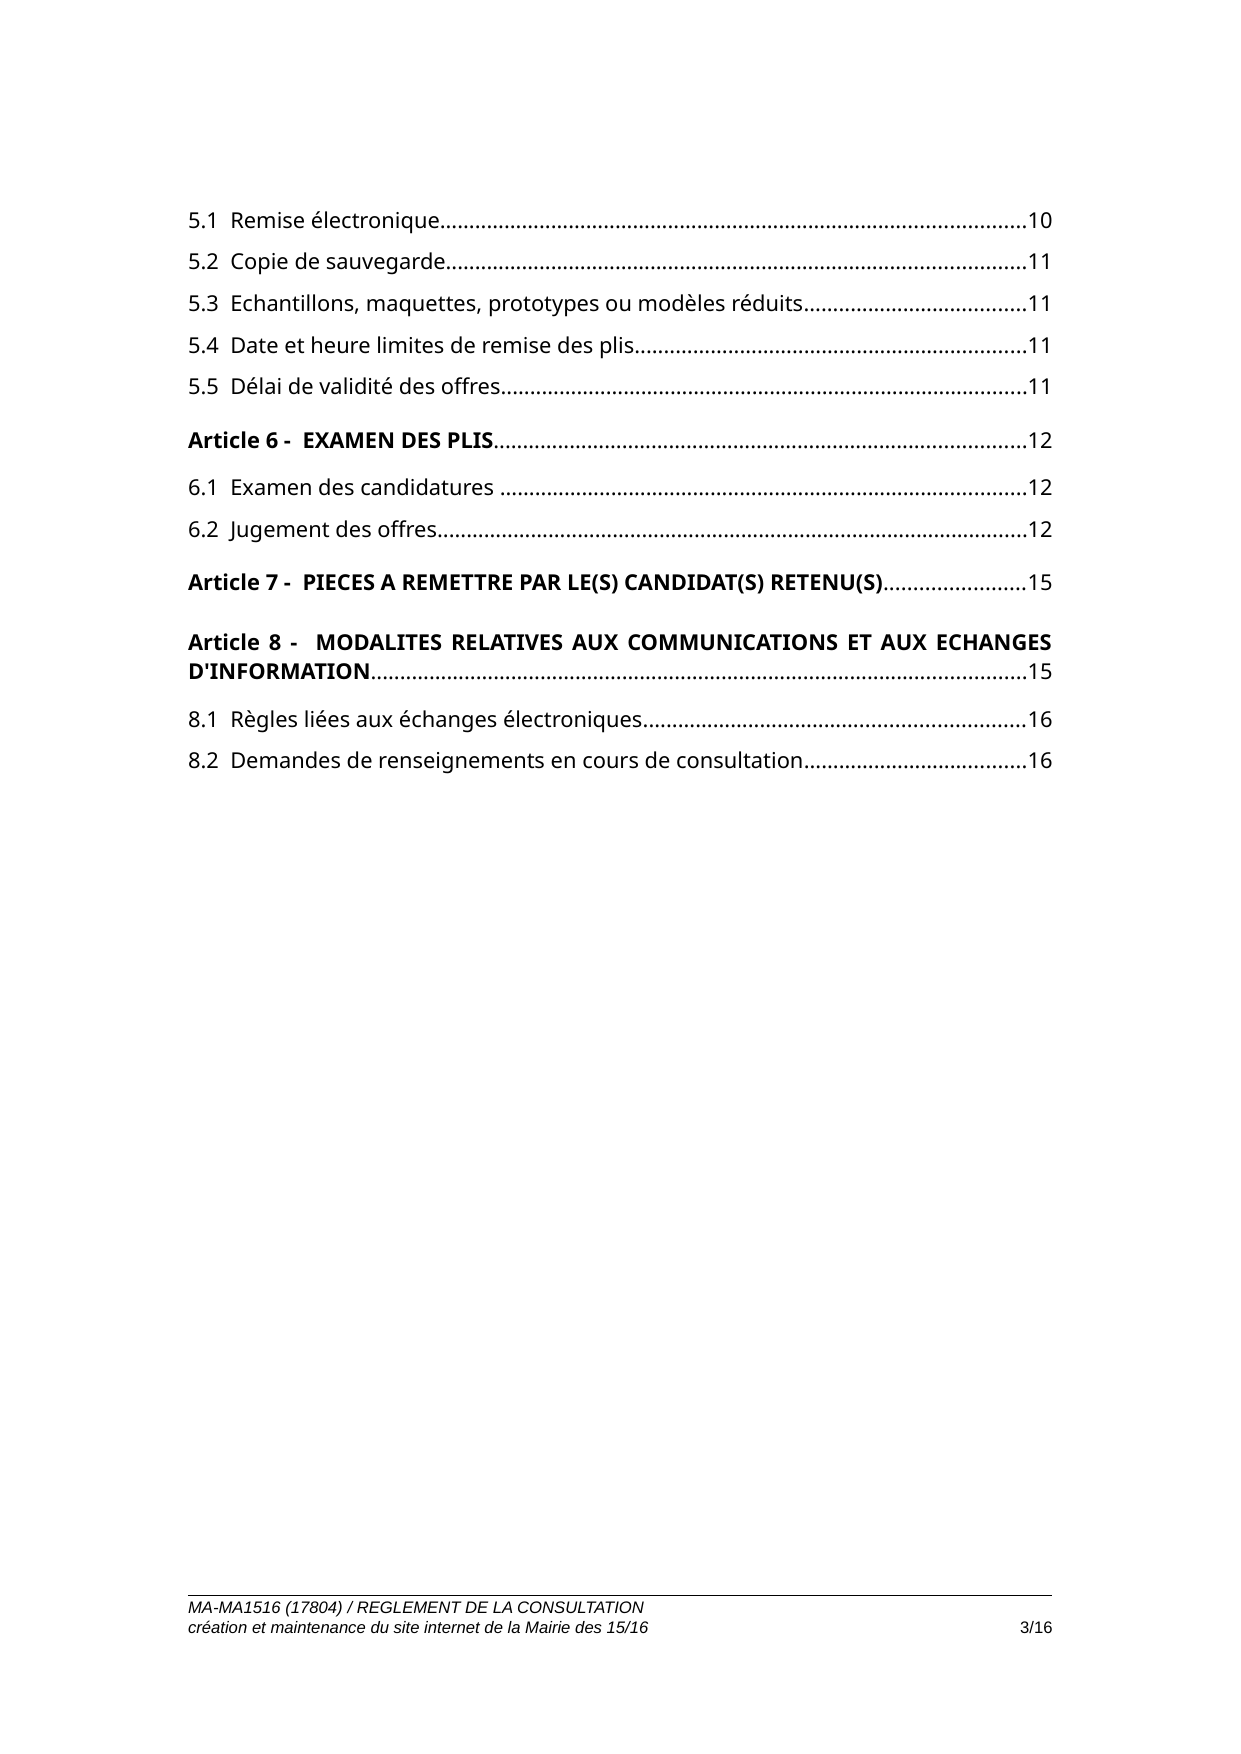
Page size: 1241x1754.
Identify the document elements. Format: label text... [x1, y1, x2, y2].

text 6.1 Examen des candidatures 12 [188, 472, 1052, 502]
text 5.5 Délai de validité des offres 11 [188, 371, 1052, 401]
text 8.2 Demandes de renseignements en cours de consultation 16 [188, 746, 1052, 775]
text Article 7 - PIECES A REMETTRE PAR LE(S) CANDIDAT(S) RETENU(S) 15 [188, 567, 1052, 597]
text Article 8 - MODALITES RELATIVES AUX COMMUNICATIONS ET AUX ECHANGES D'INFORMATION 15 [188, 627, 1052, 686]
text 5.2 Copie de sauvegarde 11 [188, 246, 1052, 276]
text Article 6 - EXAMEN DES PLIS 12 [188, 425, 1052, 454]
text 5.1 Remise électronique 10 [188, 204, 1052, 234]
text 5.3 Echantillons, maquettes, prototypes ou modèles réduits 11 [188, 288, 1052, 318]
text 8.1 Règles liées aux échanges électroniques 16 [188, 704, 1052, 734]
text 6.2 Jugement des offres 12 [188, 514, 1052, 544]
text 5.4 Date et heure limites de remise des plis 11 [188, 329, 1052, 359]
